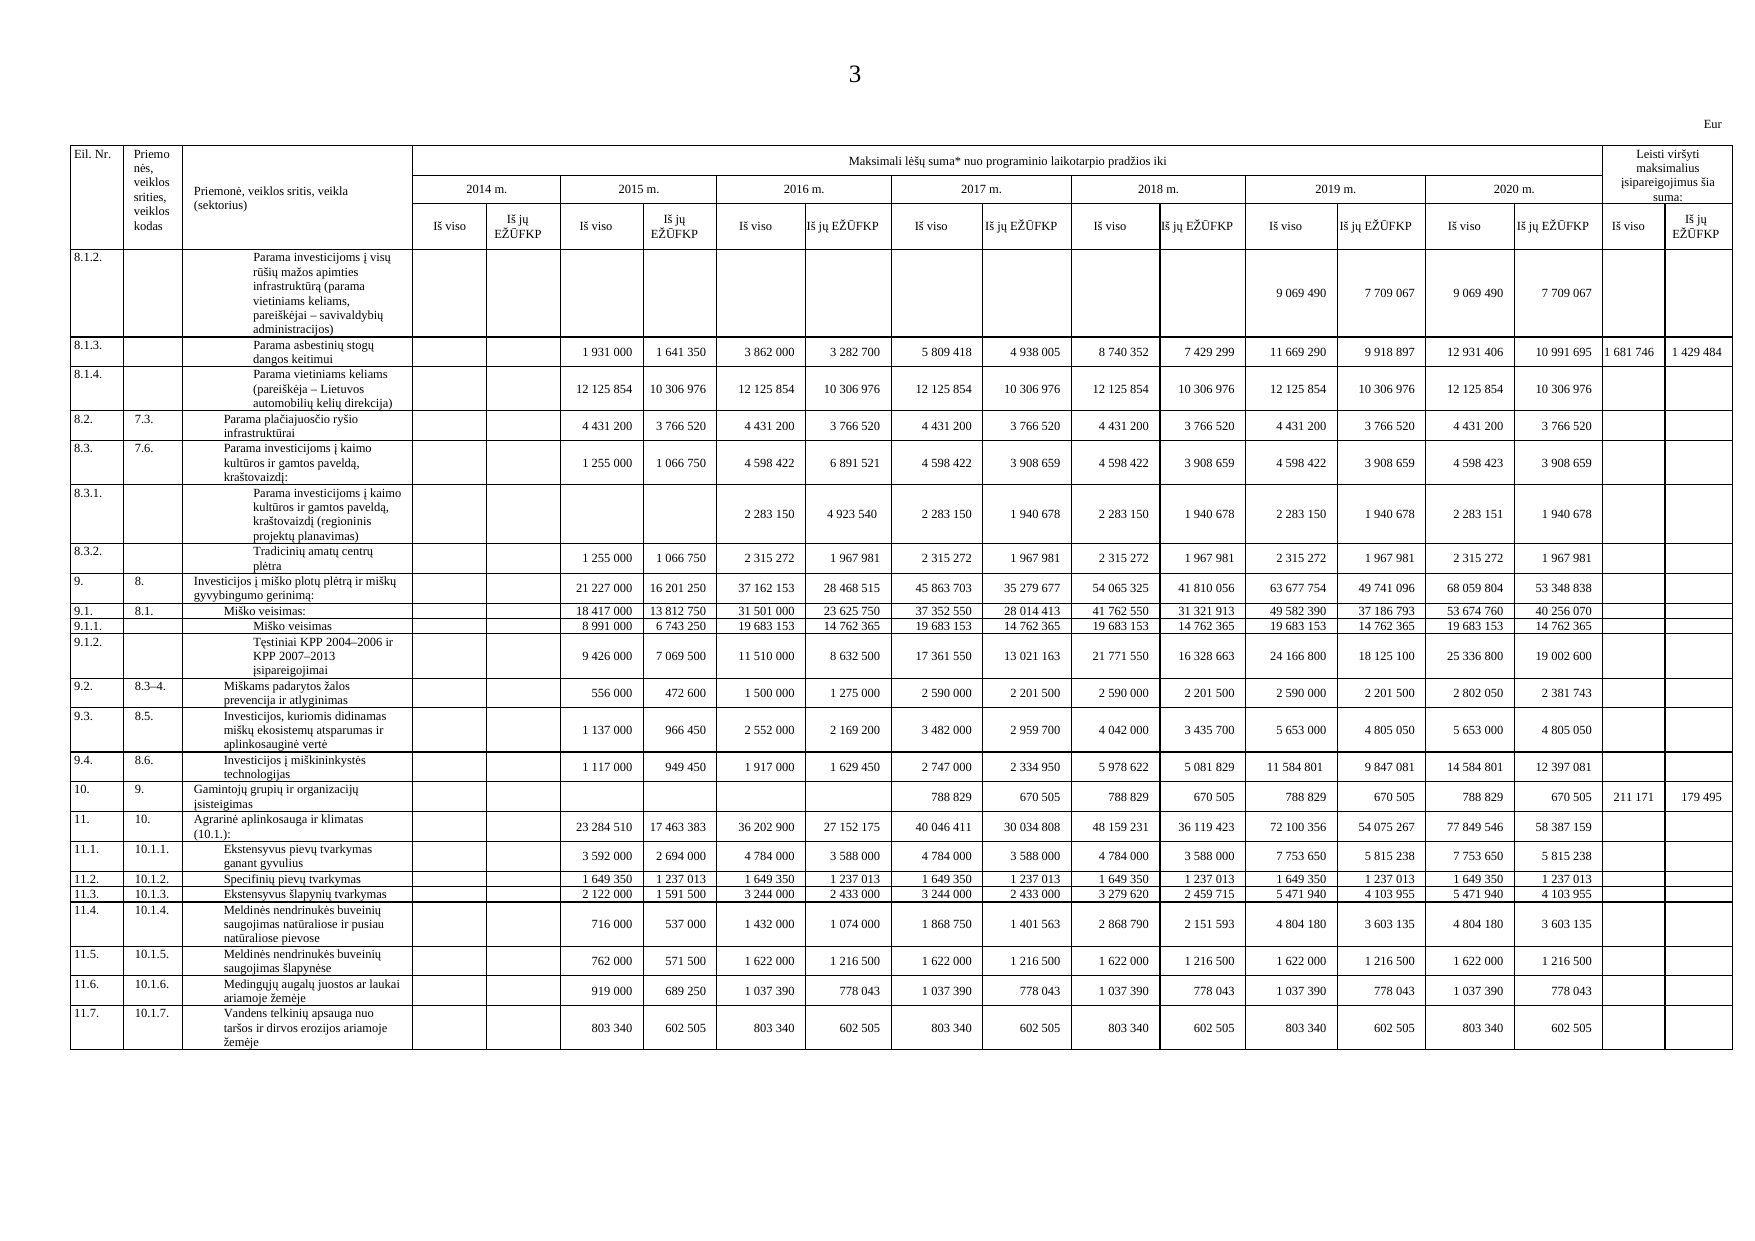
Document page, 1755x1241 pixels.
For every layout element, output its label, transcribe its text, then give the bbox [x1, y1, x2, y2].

table_cell 2 315 272 [1246, 544, 1337, 573]
table_cell 1 641 350 [644, 338, 716, 366]
table_cell 2 122 000 [561, 887, 643, 901]
table_cell 9.1.2. [71, 634, 123, 677]
table_cell 803 340 [1246, 1006, 1337, 1049]
table_cell 19 683 153 [1426, 619, 1514, 633]
table_cell 19 002 600 [1515, 634, 1602, 677]
table_cell 5 978 622 [1072, 753, 1159, 781]
table_cell 689 250 [644, 976, 716, 1005]
table_cell [1666, 753, 1732, 781]
table_cell 778 043 [1338, 976, 1425, 1005]
table_cell 7 753 650 [1426, 842, 1514, 871]
table_cell [487, 753, 560, 781]
table_cell [487, 903, 560, 946]
table_cell [1603, 872, 1664, 886]
table_cell [1603, 544, 1664, 573]
table_cell [487, 574, 560, 602]
table_cell 4 103 955 [1515, 887, 1602, 901]
table_cell 3 766 520 [1515, 411, 1602, 440]
table_cell 2 590 000 [1072, 679, 1159, 707]
table_cell 23 284 510 [561, 812, 643, 841]
table_cell 1 868 750 [892, 903, 982, 946]
table_cell 7 429 299 [1161, 338, 1245, 366]
table_cell 8.3.1. [71, 485, 123, 543]
table_cell [1666, 887, 1732, 901]
table_cell Tęstiniai KPP 2004–2006 ir KPP 2007–2013 įsipareigojimai [183, 634, 412, 677]
table_cell 716 000 [561, 903, 643, 946]
table_cell Parama vietiniams keliams (pareiškėja – Lietuvos automobilių kelių direkcija) [183, 367, 412, 410]
table_cell [1603, 441, 1664, 484]
table_cell 27 152 175 [806, 812, 891, 841]
table_cell Gamintojų grupių ir organizacijų įsisteigimas [183, 782, 412, 811]
table_cell 803 340 [1426, 1006, 1514, 1049]
table_cell [1603, 947, 1664, 975]
table_header [1071, 117, 1160, 145]
table_cell 2 959 700 [983, 708, 1071, 751]
table_cell [487, 441, 560, 484]
table_cell Iš jų EŽŪFKP [644, 204, 716, 249]
table_cell 1 429 484 [1666, 338, 1732, 366]
table_cell 9 426 000 [561, 634, 643, 677]
table_cell 14 584 801 [1426, 753, 1514, 781]
table_cell [124, 338, 182, 366]
table_cell 2 169 200 [806, 708, 891, 751]
table_cell [561, 250, 643, 336]
table_cell 778 043 [806, 976, 891, 1005]
table_cell 10 306 976 [806, 367, 891, 410]
table_cell 2019 m. [1246, 176, 1425, 203]
table_cell 72 100 356 [1246, 812, 1337, 841]
table_cell 37 162 153 [717, 574, 805, 602]
table_cell [1666, 708, 1732, 751]
table_cell [487, 812, 560, 841]
table_cell 4 598 423 [1426, 441, 1514, 484]
table_cell 3 766 520 [983, 411, 1071, 440]
table_cell 3 766 520 [1338, 411, 1425, 440]
table_cell [413, 619, 486, 633]
table_cell [487, 679, 560, 707]
table_cell 3 588 000 [806, 842, 891, 871]
table_cell [487, 947, 560, 975]
table_cell 24 166 800 [1246, 634, 1337, 677]
table_cell Miškams padarytos žalos prevencija ir atlyginimas [183, 679, 412, 707]
table_cell 8.6. [124, 753, 182, 781]
table_cell Investicijos į miškininkystės technologijas [183, 753, 412, 781]
table_cell 14 762 365 [1161, 619, 1245, 633]
table_cell 4 431 200 [717, 411, 805, 440]
table_cell 3 588 000 [1161, 842, 1245, 871]
table_cell 1 237 013 [1161, 872, 1245, 886]
table_cell 9.1. [71, 604, 123, 618]
table_cell 4 042 000 [1072, 708, 1159, 751]
table_cell 17 463 383 [644, 812, 716, 841]
table_cell 778 043 [1161, 976, 1245, 1005]
table_cell 1 066 750 [644, 544, 716, 573]
table_cell 1 237 013 [644, 872, 716, 886]
table_cell [124, 619, 182, 633]
table_cell [1161, 250, 1245, 336]
table_cell 7 709 067 [1338, 250, 1425, 336]
table_cell 4 598 422 [1072, 441, 1159, 484]
table_cell 1 940 678 [1161, 485, 1245, 543]
table_cell 18 125 100 [1338, 634, 1425, 677]
table_cell 7 709 067 [1515, 250, 1602, 336]
table_cell 7 069 500 [644, 634, 716, 677]
table_cell [1666, 903, 1732, 946]
table_cell 2 433 000 [983, 887, 1071, 901]
table_cell [487, 1006, 560, 1049]
table_cell [1603, 753, 1664, 781]
table_cell 68 059 804 [1426, 574, 1514, 602]
table_cell Vandens telkinių apsauga nuo taršos ir dirvos erozijos ariamoje žemėje [183, 1006, 412, 1049]
table_cell 5 815 238 [1515, 842, 1602, 871]
table_cell 4 431 200 [1426, 411, 1514, 440]
table_cell 788 829 [1426, 782, 1514, 811]
table_cell 1 216 500 [1338, 947, 1425, 975]
table_cell Iš jų EŽŪFKP [806, 204, 891, 249]
table_cell 556 000 [561, 679, 643, 707]
table_cell 36 119 423 [1161, 812, 1245, 841]
table_cell [644, 782, 716, 811]
table_cell 3 482 000 [892, 708, 982, 751]
table_cell [413, 250, 486, 336]
table_cell [806, 782, 891, 811]
table_cell 16 201 250 [644, 574, 716, 602]
table_cell 2 283 150 [1072, 485, 1159, 543]
table_cell 670 505 [1338, 782, 1425, 811]
table_cell Iš jų EŽŪFKP [1338, 204, 1425, 249]
table_cell 3 908 659 [1338, 441, 1425, 484]
table_cell [1666, 872, 1732, 886]
table_cell 14 762 365 [1515, 619, 1602, 633]
table_cell 1 216 500 [983, 947, 1071, 975]
table_cell 3 908 659 [1161, 441, 1245, 484]
table_cell 3 588 000 [983, 842, 1071, 871]
table_cell 3 435 700 [1161, 708, 1245, 751]
table_cell 8. [124, 574, 182, 602]
table_cell 803 340 [561, 1006, 643, 1049]
table_cell [487, 604, 560, 618]
table_cell Eil. Nr. [71, 146, 123, 249]
table_header [717, 117, 806, 145]
table_cell 53 674 760 [1426, 604, 1514, 618]
table_cell 571 500 [644, 947, 716, 975]
table_cell 1 591 500 [644, 887, 716, 901]
table_cell Iš viso [561, 204, 643, 249]
table_cell 11.7. [71, 1006, 123, 1049]
table_cell [1666, 679, 1732, 707]
table_cell 1 037 390 [1072, 976, 1159, 1005]
table_cell Agrarinė aplinkosauga ir klimatas (10.1.): [183, 812, 412, 841]
table_cell 36 202 900 [717, 812, 805, 841]
table_cell 11 510 000 [717, 634, 805, 677]
table_cell 8.1.3. [71, 338, 123, 366]
table_cell 1 622 000 [1072, 947, 1159, 975]
table_cell 10.1.4. [124, 903, 182, 946]
table_header [1160, 117, 1246, 145]
table_cell Miško veisimas: [183, 604, 412, 618]
table_cell 4 804 180 [1426, 903, 1514, 946]
table_cell 2 315 272 [1426, 544, 1514, 573]
table_cell 1 649 350 [561, 872, 643, 886]
table_cell 1 037 390 [717, 976, 805, 1005]
table_cell 788 829 [1246, 782, 1337, 811]
table_cell 6 891 521 [806, 441, 891, 484]
table_cell 1 622 000 [1246, 947, 1337, 975]
table_cell 4 431 200 [1072, 411, 1159, 440]
table_cell [487, 782, 560, 811]
table_cell 19 683 153 [1072, 619, 1159, 633]
table_cell [806, 250, 891, 336]
table_header [1603, 117, 1665, 145]
table_cell [413, 872, 486, 886]
table_cell [124, 250, 182, 336]
table_cell 2 315 272 [1072, 544, 1159, 573]
table_cell 12 125 854 [1072, 367, 1159, 410]
table_cell 8.3. [71, 441, 123, 484]
table_cell [1603, 887, 1664, 901]
table_cell 788 829 [1072, 782, 1159, 811]
table_cell Iš jų EŽŪFKP [487, 204, 560, 249]
table_cell 602 505 [1338, 1006, 1425, 1049]
table_cell 211 171 [1603, 782, 1664, 811]
table_cell 4 804 180 [1246, 903, 1337, 946]
table_cell 11.1. [71, 842, 123, 871]
table_cell 48 159 231 [1072, 812, 1159, 841]
table_cell [413, 604, 486, 618]
table_cell 12 125 854 [1246, 367, 1337, 410]
table_cell 1 237 013 [1338, 872, 1425, 886]
table_cell Investicijos į miško plotų plėtrą ir miškų gyvybingumo gerinimą: [183, 574, 412, 602]
table_cell 10 306 976 [644, 367, 716, 410]
table_cell Iš jų EŽŪFKP [1161, 204, 1245, 249]
table_cell 49 582 390 [1246, 604, 1337, 618]
table_cell 2 315 272 [892, 544, 982, 573]
table_cell 1 622 000 [892, 947, 982, 975]
table_header [1426, 117, 1514, 145]
table_cell 41 810 056 [1161, 574, 1245, 602]
table_cell [413, 544, 486, 573]
table_cell 9.3. [71, 708, 123, 751]
table_cell 2 590 000 [892, 679, 982, 707]
table_cell [487, 250, 560, 336]
table_cell 31 501 000 [717, 604, 805, 618]
table_cell 602 505 [644, 1006, 716, 1049]
table_cell Meldinės nendrinukės buveinių saugojimas šlapynėse [183, 947, 412, 975]
table_cell 10. [71, 782, 123, 811]
table_cell 37 352 550 [892, 604, 982, 618]
table_cell 803 340 [717, 1006, 805, 1049]
table_cell 1 500 000 [717, 679, 805, 707]
table_cell 1 967 981 [806, 544, 891, 573]
table_cell 10 306 976 [1515, 367, 1602, 410]
table_cell 4 805 050 [1338, 708, 1425, 751]
table_cell 1 681 746 [1603, 338, 1664, 366]
table_cell 8.3–4. [124, 679, 182, 707]
table_cell 2 283 150 [717, 485, 805, 543]
table_cell [1603, 976, 1664, 1005]
table_cell 1 037 390 [1426, 976, 1514, 1005]
table_cell 9.4. [71, 753, 123, 781]
table_cell Priemonė, veiklos sritis, veikla (sektorius) [183, 146, 412, 249]
table_cell 5 809 418 [892, 338, 982, 366]
table_cell 472 600 [644, 679, 716, 707]
table_cell 778 043 [983, 976, 1071, 1005]
table_cell Iš viso [717, 204, 805, 249]
table_cell 2018 m. [1072, 176, 1245, 203]
table_cell 8 991 000 [561, 619, 643, 633]
table_cell 4 431 200 [1246, 411, 1337, 440]
table_cell 4 598 422 [1246, 441, 1337, 484]
table_cell 8.5. [124, 708, 182, 751]
table_cell 10.1.1. [124, 842, 182, 871]
table_cell [413, 679, 486, 707]
table_cell 8.2. [71, 411, 123, 440]
table_cell 803 340 [1072, 1006, 1159, 1049]
table_cell [1666, 947, 1732, 975]
table_cell 2 283 150 [1246, 485, 1337, 543]
table_cell 14 762 365 [1338, 619, 1425, 633]
table_cell [487, 708, 560, 751]
table_cell 2 201 500 [1161, 679, 1245, 707]
table_cell 4 431 200 [561, 411, 643, 440]
table_cell 602 505 [1161, 1006, 1245, 1049]
table_cell 1 940 678 [983, 485, 1071, 543]
table_cell 19 683 153 [892, 619, 982, 633]
table_cell [892, 250, 982, 336]
table_cell 1 931 000 [561, 338, 643, 366]
table_cell 11.3. [71, 887, 123, 901]
table_cell 10 991 695 [1515, 338, 1602, 366]
table_cell [413, 1006, 486, 1049]
table_cell Iš jų EŽŪFKP [983, 204, 1071, 249]
table_cell [487, 842, 560, 871]
table_cell 1 137 000 [561, 708, 643, 751]
table_cell 7.3. [124, 411, 182, 440]
table_cell [487, 338, 560, 366]
table_cell Parama investicijoms į visų rūšių mažos apimties infrastruktūrą (parama vietiniams keliams, pareiškėjai – savivaldybių administracijos) [183, 250, 412, 336]
table_cell [1603, 367, 1664, 410]
table_cell [487, 485, 560, 543]
table_cell 11 669 290 [1246, 338, 1337, 366]
table_cell 11 584 801 [1246, 753, 1337, 781]
table_cell [413, 887, 486, 901]
table_cell 45 863 703 [892, 574, 982, 602]
table_cell 13 021 163 [983, 634, 1071, 677]
table_cell 41 762 550 [1072, 604, 1159, 618]
table_cell 9 069 490 [1246, 250, 1337, 336]
table_cell 919 000 [561, 976, 643, 1005]
table_cell Parama investicijoms į kaimo kultūros ir gamtos paveldą, kraštovaizdį: [183, 441, 412, 484]
table_header [183, 117, 413, 145]
table_cell [1666, 976, 1732, 1005]
table_cell [1666, 367, 1732, 410]
table_cell 19 683 153 [1246, 619, 1337, 633]
table_cell [1666, 812, 1732, 841]
table_cell [413, 634, 486, 677]
table_header [1246, 117, 1337, 145]
table_header [806, 117, 891, 145]
table_cell 4 938 005 [983, 338, 1071, 366]
table_cell 2 315 272 [717, 544, 805, 573]
table_cell 21 227 000 [561, 574, 643, 602]
table_cell 5 081 829 [1161, 753, 1245, 781]
table_cell 2 201 500 [1338, 679, 1425, 707]
table_cell 2 590 000 [1246, 679, 1337, 707]
table_cell [413, 976, 486, 1005]
table_cell [487, 367, 560, 410]
table_cell 4 784 000 [892, 842, 982, 871]
table_cell 602 505 [983, 1006, 1071, 1049]
table_cell 8 632 500 [806, 634, 891, 677]
table_cell 1 066 750 [644, 441, 716, 484]
table_cell [1666, 485, 1732, 543]
table_cell Iš viso [1072, 204, 1159, 249]
table_cell [413, 411, 486, 440]
table_cell 602 505 [806, 1006, 891, 1049]
table_cell 1 649 350 [892, 872, 982, 886]
table_cell 10 306 976 [983, 367, 1071, 410]
table_cell 2 747 000 [892, 753, 982, 781]
table_cell 3 244 000 [717, 887, 805, 901]
table_cell 10 306 976 [1161, 367, 1245, 410]
table_cell [413, 903, 486, 946]
table_cell [1603, 619, 1664, 633]
table_cell [487, 872, 560, 886]
table_cell 16 328 663 [1161, 634, 1245, 677]
table_cell 10.1.6. [124, 976, 182, 1005]
table_cell 1 967 981 [1515, 544, 1602, 573]
table_cell [413, 842, 486, 871]
table_cell 7.6. [124, 441, 182, 484]
table_cell 8 740 352 [1072, 338, 1159, 366]
table_cell [487, 411, 560, 440]
table_cell 179 495 [1666, 782, 1732, 811]
table_cell 2 459 715 [1161, 887, 1245, 901]
table_cell 2 201 500 [983, 679, 1071, 707]
table_cell 25 336 800 [1426, 634, 1514, 677]
table_cell [1603, 485, 1664, 543]
table_cell [413, 708, 486, 751]
table_cell 37 186 793 [1338, 604, 1425, 618]
table_cell [1603, 604, 1664, 618]
table_cell 3 279 620 [1072, 887, 1159, 901]
table_cell 602 505 [1515, 1006, 1602, 1049]
table_cell 803 340 [892, 1006, 982, 1049]
table_cell 2014 m. [413, 176, 560, 203]
table_cell [1666, 604, 1732, 618]
table_cell [413, 947, 486, 975]
table_cell [124, 485, 182, 543]
table_cell Ekstensyvus šlapynių tvarkymas [183, 887, 412, 901]
table_cell 28 468 515 [806, 574, 891, 602]
table_header [123, 117, 182, 145]
table_cell [1666, 574, 1732, 602]
table_cell 3 603 135 [1515, 903, 1602, 946]
table_cell 2 694 000 [644, 842, 716, 871]
table_cell 12 125 854 [561, 367, 643, 410]
table_cell 3 908 659 [983, 441, 1071, 484]
table_cell 5 653 000 [1426, 708, 1514, 751]
table_cell Iš viso [1603, 204, 1664, 249]
table_cell 1 940 678 [1515, 485, 1602, 543]
table_cell [1603, 574, 1664, 602]
table_cell [1666, 544, 1732, 573]
table_cell 12 125 854 [892, 367, 982, 410]
table_cell 1 037 390 [892, 976, 982, 1005]
table_cell 1 117 000 [561, 753, 643, 781]
table_header [70, 117, 123, 145]
table_cell [1603, 250, 1664, 336]
table_cell 18 417 000 [561, 604, 643, 618]
table_cell 2 381 743 [1515, 679, 1602, 707]
table_cell [413, 782, 486, 811]
table_cell 3 766 520 [644, 411, 716, 440]
table_cell [1666, 411, 1732, 440]
table_cell 537 000 [644, 903, 716, 946]
table_cell 12 125 854 [1426, 367, 1514, 410]
table_cell 12 931 406 [1426, 338, 1514, 366]
table_cell 4 598 422 [892, 441, 982, 484]
table_cell 788 829 [892, 782, 982, 811]
table_cell 5 815 238 [1338, 842, 1425, 871]
table_cell 4 784 000 [717, 842, 805, 871]
table_cell Iš viso [892, 204, 982, 249]
table_cell 2 334 950 [983, 753, 1071, 781]
table_cell [487, 976, 560, 1005]
table_cell 1 237 013 [1515, 872, 1602, 886]
table_cell 1 255 000 [561, 441, 643, 484]
table_cell 670 505 [1515, 782, 1602, 811]
table_cell 54 065 325 [1072, 574, 1159, 602]
table_cell 1 967 981 [1161, 544, 1245, 573]
table_cell 3 592 000 [561, 842, 643, 871]
table_cell 3 766 520 [806, 411, 891, 440]
table_cell 49 741 096 [1338, 574, 1425, 602]
table_cell 8.1.4. [71, 367, 123, 410]
table_cell 11.4. [71, 903, 123, 946]
table_cell [413, 338, 486, 366]
table_cell [644, 485, 716, 543]
table_cell 40 256 070 [1515, 604, 1602, 618]
table_cell [983, 250, 1071, 336]
table_cell Iš jų EŽŪFKP [1515, 204, 1602, 249]
table_cell 8.1.2. [71, 250, 123, 336]
table_cell [1666, 634, 1732, 677]
table_cell 1 237 013 [806, 872, 891, 886]
table_cell 1 622 000 [1426, 947, 1514, 975]
table_cell 1 216 500 [806, 947, 891, 975]
table_cell 14 762 365 [806, 619, 891, 633]
table_cell [1603, 679, 1664, 707]
table_cell Iš viso [413, 204, 486, 249]
table_cell [1072, 250, 1159, 336]
table_cell 9 069 490 [1426, 250, 1514, 336]
table_cell 5 471 940 [1246, 887, 1337, 901]
table_cell 77 849 546 [1426, 812, 1514, 841]
table_cell 1 649 350 [717, 872, 805, 886]
table_cell 35 279 677 [983, 574, 1071, 602]
table_cell Specifinių pievų tvarkymas [183, 872, 412, 886]
table_cell [487, 887, 560, 901]
table_cell 949 450 [644, 753, 716, 781]
table_cell 1 216 500 [1515, 947, 1602, 975]
table_cell [413, 485, 486, 543]
table_cell Maksimali lėšų suma* nuo programinio laikotarpio pradžios iki [413, 146, 1602, 175]
table_cell 30 034 808 [983, 812, 1071, 841]
table_cell 10. [124, 812, 182, 841]
table_header Eur [1665, 117, 1733, 145]
table_header [983, 117, 1071, 145]
table_cell [1603, 411, 1664, 440]
table_cell 1 649 350 [1246, 872, 1337, 886]
table_cell 2015 m. [561, 176, 716, 203]
table_cell Priemonės, veiklos srities, veiklos kodas [124, 146, 182, 249]
table_cell 1 967 981 [1338, 544, 1425, 573]
table_cell [487, 619, 560, 633]
table_cell 5 653 000 [1246, 708, 1337, 751]
table_cell Medingųjų augalų juostos ar laukai ariamoje žemėje [183, 976, 412, 1005]
table_cell [561, 782, 643, 811]
table_cell 11.2. [71, 872, 123, 886]
table_cell [1603, 708, 1664, 751]
table_cell 2017 m. [892, 176, 1071, 203]
table_cell 14 762 365 [983, 619, 1071, 633]
table_cell 11.6. [71, 976, 123, 1005]
table_cell 1 622 000 [717, 947, 805, 975]
table_cell [1666, 441, 1732, 484]
table_cell Ekstensyvus pievų tvarkymas ganant gyvulius [183, 842, 412, 871]
table_cell Miško veisimas [183, 619, 412, 633]
table_cell 11. [71, 812, 123, 841]
table_cell 3 282 700 [806, 338, 891, 366]
table_cell 21 771 550 [1072, 634, 1159, 677]
table_cell [1666, 250, 1732, 336]
table_cell Meldinės nendrinukės buveinių saugojimas natūraliose ir pusiau natūraliose pievose [183, 903, 412, 946]
table_cell 6 743 250 [644, 619, 716, 633]
table_cell 1 940 678 [1338, 485, 1425, 543]
table_cell Tradicinių amatų centrų plėtra [183, 544, 412, 573]
table_header [1514, 117, 1603, 145]
table_cell 1 037 390 [1246, 976, 1337, 1005]
table_cell 28 014 413 [983, 604, 1071, 618]
table_cell 53 348 838 [1515, 574, 1602, 602]
table_cell 4 598 422 [717, 441, 805, 484]
table_cell 4 784 000 [1072, 842, 1159, 871]
table_cell [124, 367, 182, 410]
table_cell 23 625 750 [806, 604, 891, 618]
table_cell [124, 544, 182, 573]
table_cell 9. [124, 782, 182, 811]
table_cell [1603, 903, 1664, 946]
table_cell 1 432 000 [717, 903, 805, 946]
table_cell 1 967 981 [983, 544, 1071, 573]
table_cell Investicijos, kuriomis didinamas miškų ekosistemų atsparumas ir aplinkosauginė vertė [183, 708, 412, 751]
table_cell 1 629 450 [806, 753, 891, 781]
table_cell Iš viso [1426, 204, 1514, 249]
table_cell [413, 574, 486, 602]
table_cell 10.1.2. [124, 872, 182, 886]
table_cell 670 505 [983, 782, 1071, 811]
table_cell 1 275 000 [806, 679, 891, 707]
table_cell 670 505 [1161, 782, 1245, 811]
table_cell 3 244 000 [892, 887, 982, 901]
table_cell 1 255 000 [561, 544, 643, 573]
table_cell 40 046 411 [892, 812, 982, 841]
table_cell [413, 441, 486, 484]
table_cell [1603, 634, 1664, 677]
table_cell 3 766 520 [1161, 411, 1245, 440]
table_cell 1 074 000 [806, 903, 891, 946]
table_cell 10.1.7. [124, 1006, 182, 1049]
table_cell 4 431 200 [892, 411, 982, 440]
table_cell [487, 634, 560, 677]
table_cell 10.1.5. [124, 947, 182, 975]
table_cell 12 125 854 [717, 367, 805, 410]
table_cell [1603, 812, 1664, 841]
table_cell 17 361 550 [892, 634, 982, 677]
table_cell 9.1.1. [71, 619, 123, 633]
table_cell 12 397 081 [1515, 753, 1602, 781]
table_cell 5 471 940 [1426, 887, 1514, 901]
table_cell Parama investicijoms į kaimo kultūros ir gamtos paveldą, kraštovaizdį (regioninis projektų planavimas) [183, 485, 412, 543]
table_cell 3 862 000 [717, 338, 805, 366]
table_cell Leisti viršyti maksimalius įsipareigojimus šia suma: [1603, 146, 1732, 203]
table_cell 2 283 150 [892, 485, 982, 543]
table_cell [413, 812, 486, 841]
table_cell Iš jų EŽŪFKP [1666, 204, 1732, 249]
table_cell 1 649 350 [1072, 872, 1159, 886]
table_cell [1666, 619, 1732, 633]
table_cell 1 237 013 [983, 872, 1071, 886]
table_cell 9. [71, 574, 123, 602]
table_cell 58 387 159 [1515, 812, 1602, 841]
table_cell 2 552 000 [717, 708, 805, 751]
table_cell 966 450 [644, 708, 716, 751]
table_cell 7 753 650 [1246, 842, 1337, 871]
table_cell 8.3.2. [71, 544, 123, 573]
table_cell [413, 753, 486, 781]
table_cell Iš viso [1246, 204, 1337, 249]
table_cell 3 908 659 [1515, 441, 1602, 484]
table_header [1337, 117, 1426, 145]
table_cell 11.5. [71, 947, 123, 975]
table_cell [644, 250, 716, 336]
table_cell 4 923 540 [806, 485, 891, 543]
table_cell 2 151 593 [1161, 903, 1245, 946]
table_cell [717, 782, 805, 811]
table_cell Parama plačiajuosčio ryšio infrastruktūrai [183, 411, 412, 440]
table_cell [413, 367, 486, 410]
table_cell Parama asbestinių stogų dangos keitimui [183, 338, 412, 366]
table_cell 1 649 350 [1426, 872, 1514, 886]
table_cell [1666, 1006, 1732, 1049]
table_cell 8.1. [124, 604, 182, 618]
table_cell [1603, 1006, 1664, 1049]
table_cell 1 917 000 [717, 753, 805, 781]
table_cell [124, 634, 182, 677]
table_cell 1 401 563 [983, 903, 1071, 946]
table_cell 2 868 790 [1072, 903, 1159, 946]
table_cell 10.1.3. [124, 887, 182, 901]
table_cell [487, 544, 560, 573]
table_cell 762 000 [561, 947, 643, 975]
table_cell 54 075 267 [1338, 812, 1425, 841]
table_cell 3 603 135 [1338, 903, 1425, 946]
table_cell 13 812 750 [644, 604, 716, 618]
table_header [891, 117, 983, 145]
table_cell 4 103 955 [1338, 887, 1425, 901]
table_cell [561, 485, 643, 543]
table_cell 2020 m. [1426, 176, 1602, 203]
table_cell [1603, 842, 1664, 871]
table_cell [717, 250, 805, 336]
table_cell 2 433 000 [806, 887, 891, 901]
table_cell 1 216 500 [1161, 947, 1245, 975]
table_cell 10 306 976 [1338, 367, 1425, 410]
table_cell 63 677 754 [1246, 574, 1337, 602]
table_cell 31 321 913 [1161, 604, 1245, 618]
table_header [413, 117, 717, 145]
table_cell 9.2. [71, 679, 123, 707]
table_cell 9 847 081 [1338, 753, 1425, 781]
table_cell 2 283 151 [1426, 485, 1514, 543]
table_cell 2 802 050 [1426, 679, 1514, 707]
table_cell 9 918 897 [1338, 338, 1425, 366]
table_cell [1666, 842, 1732, 871]
table_cell 19 683 153 [717, 619, 805, 633]
table_cell 778 043 [1515, 976, 1602, 1005]
table_cell 2016 m. [717, 176, 891, 203]
table_cell 4 805 050 [1515, 708, 1602, 751]
